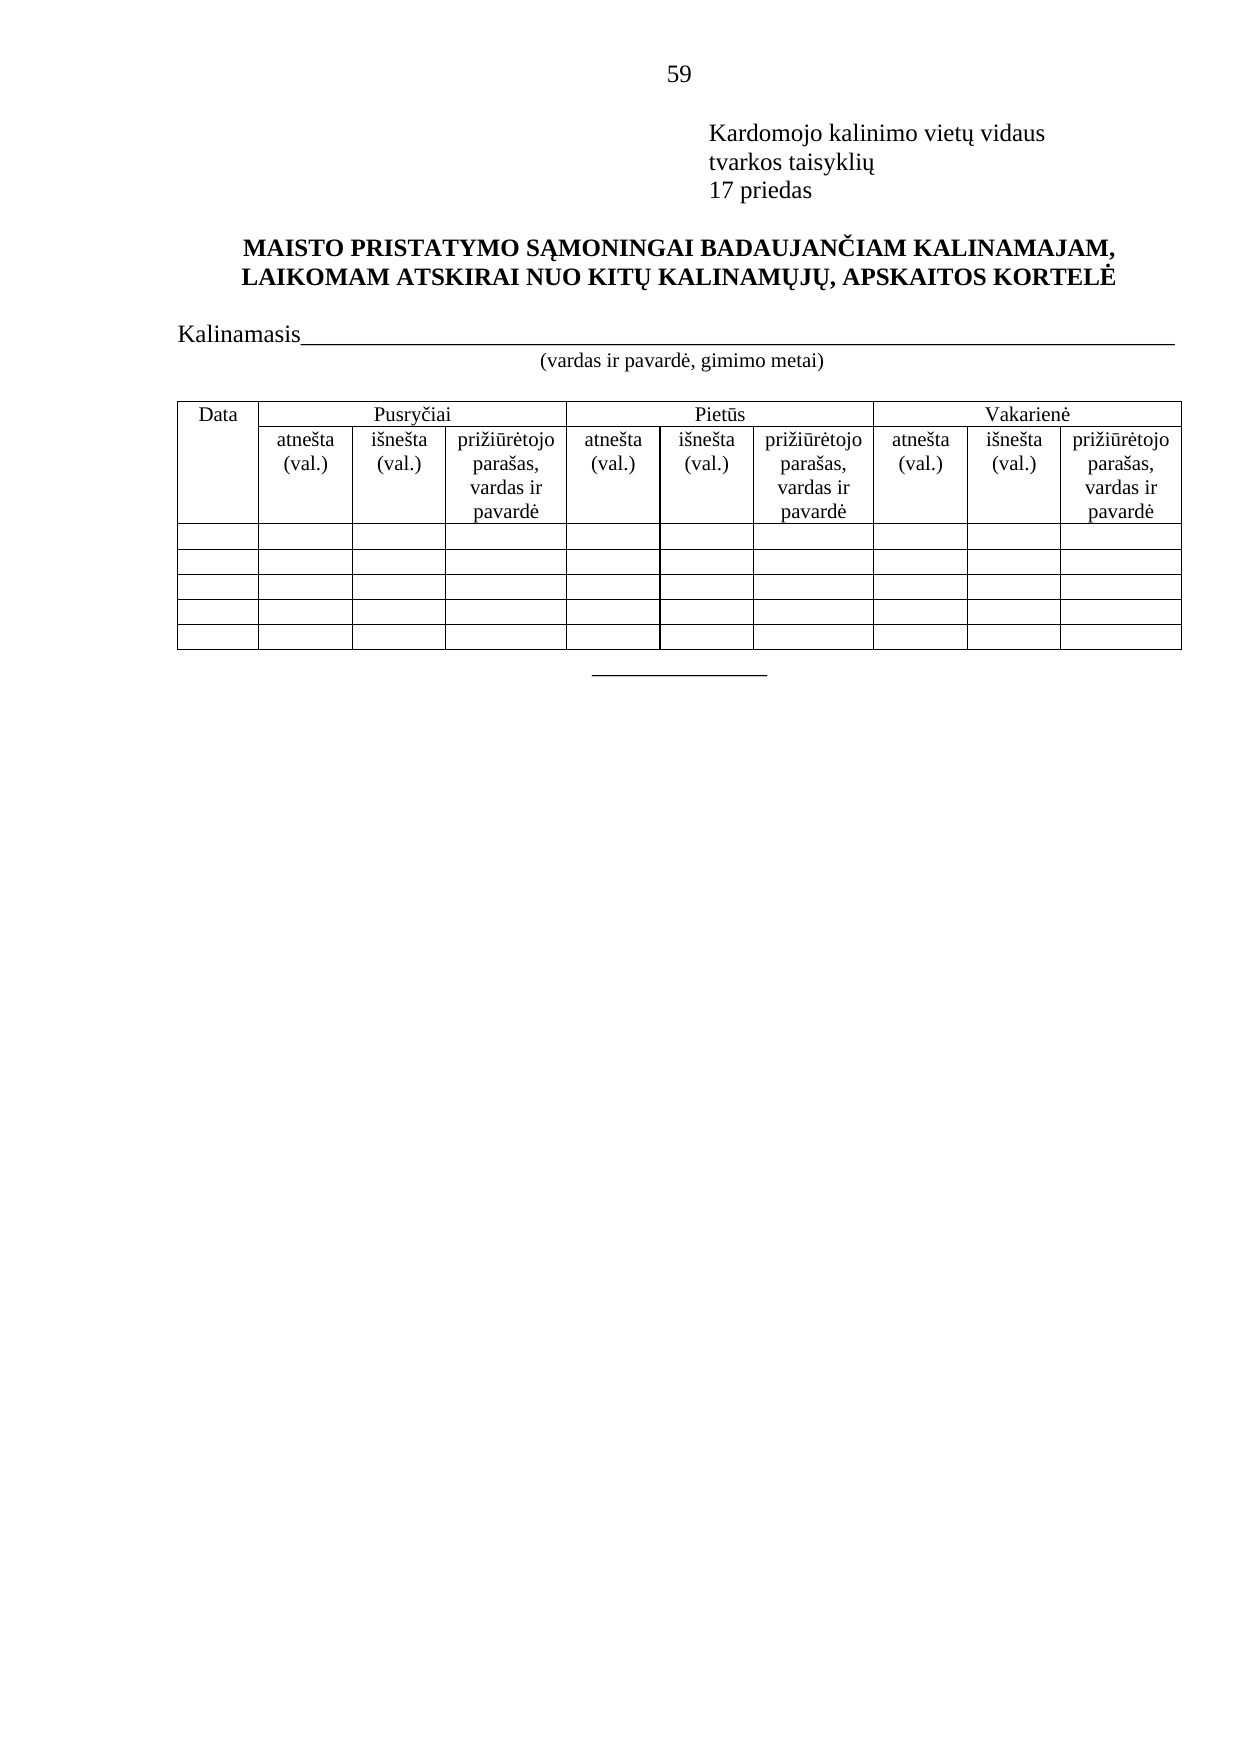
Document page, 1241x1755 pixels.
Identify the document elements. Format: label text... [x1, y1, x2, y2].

text tvarkos taisyklių [177, 147, 1181, 176]
table_cell [661, 524, 753, 548]
table_cell [661, 575, 753, 599]
table_cell [446, 575, 566, 599]
table_cell [1061, 600, 1181, 624]
table_cell atnešta (val.) [567, 427, 659, 523]
table_header Vakarienė [874, 402, 1181, 426]
table_cell prižiūrėtojo parašas, vardas ir pavardė [446, 427, 566, 523]
table_cell [968, 625, 1060, 649]
text (vardas ir pavardė, gimimo metai) [177, 348, 1181, 372]
table_cell [661, 625, 753, 649]
table_cell [968, 524, 1060, 548]
table_cell [178, 524, 258, 548]
table_cell [874, 625, 967, 649]
table_cell išnešta (val.) [661, 427, 753, 523]
table_cell [567, 625, 659, 649]
table_cell [754, 524, 873, 548]
table_cell prižiūrėtojo parašas, vardas ir pavardė [1061, 427, 1181, 523]
table_cell [968, 600, 1060, 624]
table_cell atnešta (val.) [259, 427, 352, 523]
table_cell išnešta (val.) [353, 427, 445, 523]
table_cell [259, 524, 352, 548]
table_cell [874, 524, 967, 548]
table_header Pusryčiai [259, 402, 566, 426]
table_cell [353, 524, 445, 548]
table_cell [353, 575, 445, 599]
table_cell [874, 600, 967, 624]
table_cell [259, 625, 352, 649]
table_cell išnešta (val.) [968, 427, 1060, 523]
table_cell [1061, 550, 1181, 573]
table_cell [754, 600, 873, 624]
table_cell [446, 600, 566, 624]
table_cell [178, 600, 258, 624]
table_cell [661, 550, 753, 573]
table_cell [178, 550, 258, 573]
table_cell [874, 575, 967, 599]
table_cell [968, 550, 1060, 573]
table_header Pietūs [567, 402, 873, 426]
table_cell [446, 625, 566, 649]
table_cell [567, 600, 659, 624]
text Kardomojo kalinimo vietų vidaus [709, 118, 1181, 147]
table_cell [178, 625, 258, 649]
table_cell [178, 575, 258, 599]
table_cell [661, 600, 753, 624]
table_cell atnešta (val.) [874, 427, 967, 523]
table_cell [874, 550, 967, 573]
table_header Data [178, 402, 258, 523]
table_cell [754, 575, 873, 599]
text 17 priedas [177, 176, 1181, 204]
table_cell [446, 524, 566, 548]
text ______________ [177, 650, 1181, 679]
table_cell [567, 575, 659, 599]
table_cell [1061, 575, 1181, 599]
table_cell [567, 524, 659, 548]
table_cell [754, 625, 873, 649]
table_cell [567, 550, 659, 573]
table_cell [259, 600, 352, 624]
table_cell [353, 550, 445, 573]
table_cell prižiūrėtojo parašas, vardas ir pavardė [754, 427, 873, 523]
table_cell [754, 550, 873, 573]
table_cell [968, 575, 1060, 599]
table_cell [259, 550, 352, 573]
table_cell [446, 550, 566, 573]
table_cell [259, 575, 352, 599]
table_cell [1061, 625, 1181, 649]
table_cell [353, 600, 445, 624]
text MAISTO PRISTATYMO SĄMONINGAI BADAUJANČIAM KALINAMAJAM, LAIKOMAM ATSKIRAI NUO KITŲ KALINAMŲJŲ, APSKAITOS KORTELĖ [177, 233, 1181, 291]
text Kalinamasis [177, 319, 1181, 348]
table_cell [353, 625, 445, 649]
table_cell [1061, 524, 1181, 548]
